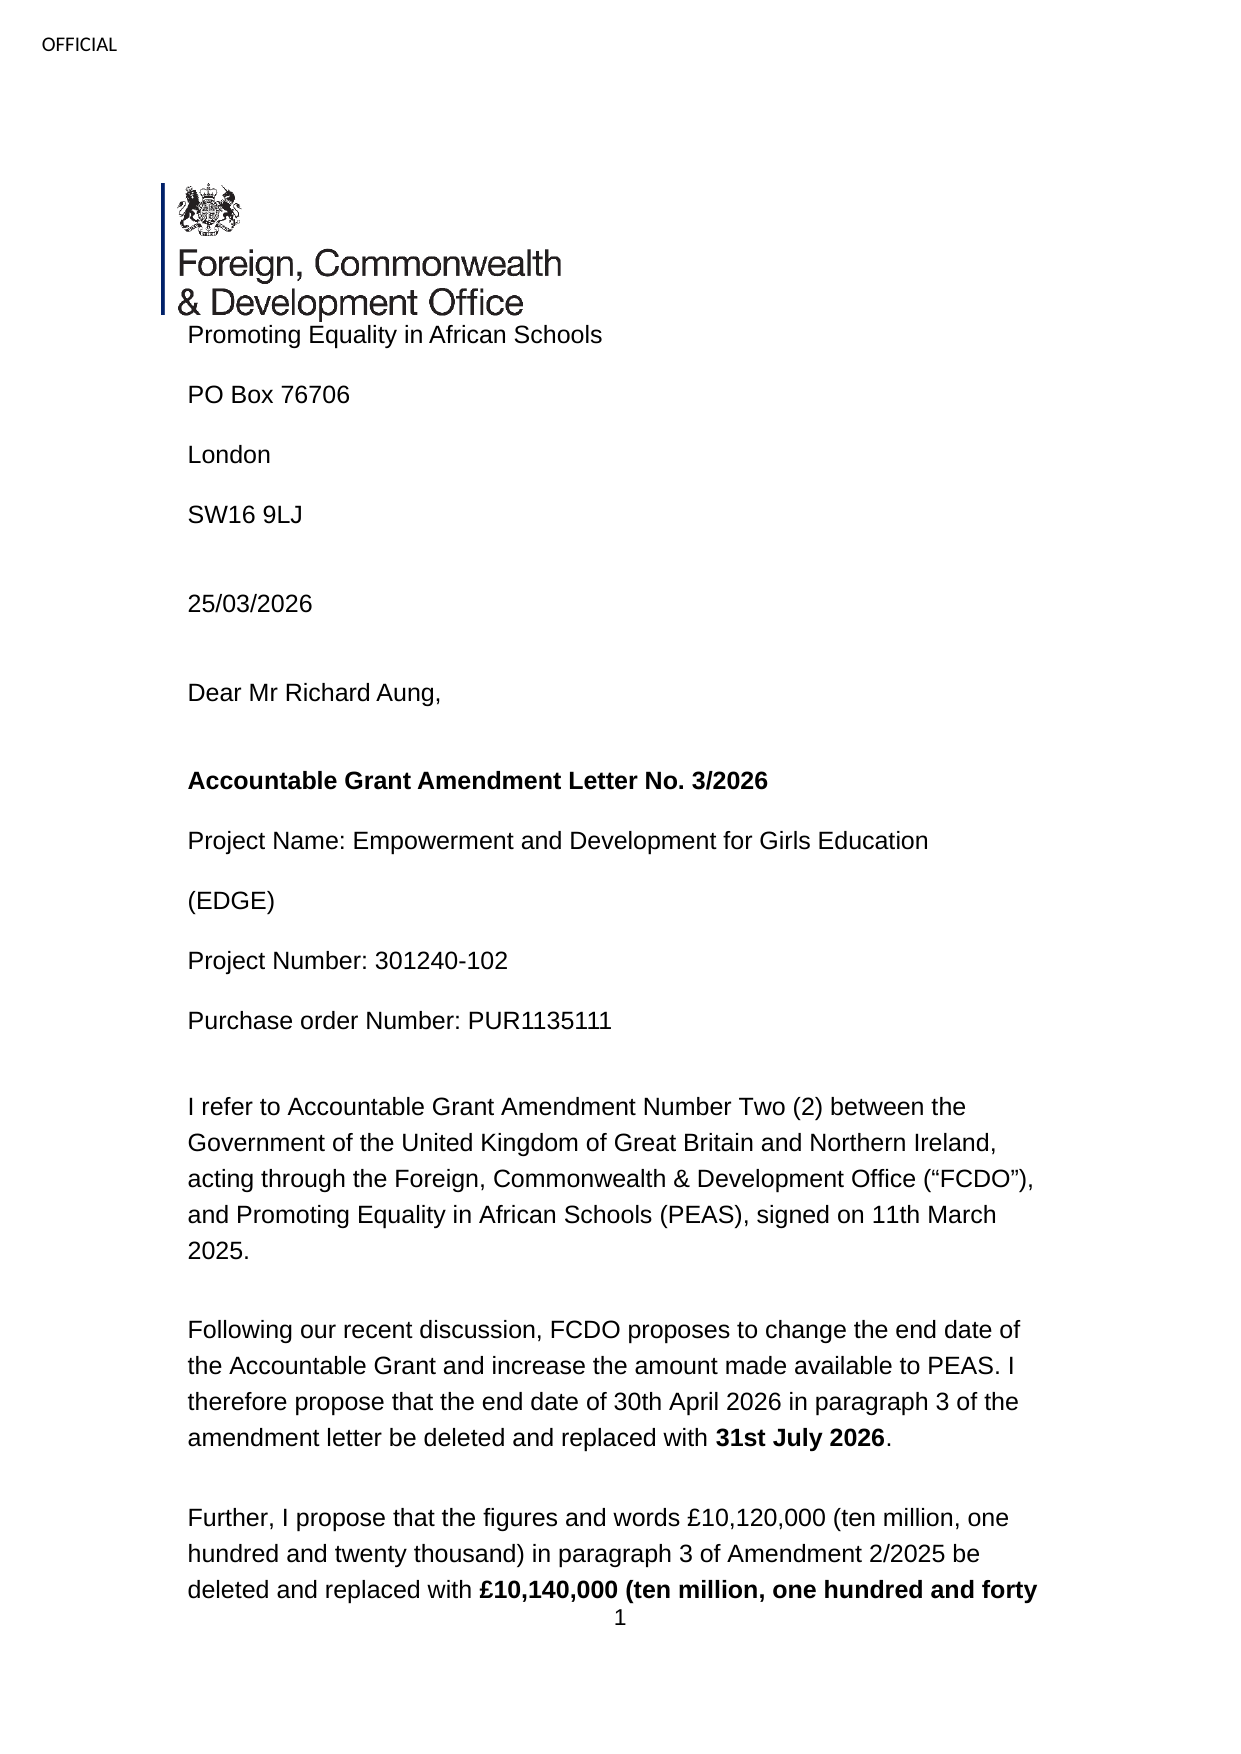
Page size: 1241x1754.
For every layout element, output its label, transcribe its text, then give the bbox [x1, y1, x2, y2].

subtitle Project Number: 301240-102 [187, 946, 1053, 975]
subtitle London [187, 440, 1053, 469]
subtitle Dear Mr Richard Aung, [187, 677, 1053, 706]
subtitle SW16 9LJ [187, 500, 1053, 529]
subtitle Purchase order Number: PUR1135111 [187, 1006, 1053, 1035]
text Following our recent discussion, FCDO proposes to change the end date of the Accountable Grant and increase the amount made available to PEAS. I therefore propose that the end date of 30th April 2026 in paragraph 3 of the amendment letter be deleted and replaced with 31st July 2026. [187, 1315, 1053, 1452]
subtitle Accountable Grant Amendment Letter No. 3/2026 [187, 766, 1053, 795]
subtitle 25/03/2026 [187, 589, 1053, 617]
text Further, I propose that the figures and words £10,120,000 (ten million, one hundred and twenty thousand) in paragraph 3 of Amendment 2/2025 be deleted and replaced with £10,140,000 (ten million, one hundred and forty [187, 1503, 1053, 1603]
text I refer to Accountable Grant Amendment Number Two (2) between the Government of the United Kingdom of Great Britain and Northern Ireland, acting through the Foreign, Commonwealth & Development Office (“FCDO”), and Promoting Equality in African Schools (PEAS), signed on 11th March 2025. [187, 1092, 1053, 1264]
subtitle PO Box 76706 [187, 380, 1053, 409]
subtitle (EDGE) [187, 886, 1053, 915]
subtitle Promoting Equality in African Schools [187, 320, 1053, 349]
subtitle Project Name: Empowerment and Development for Girls Education [187, 826, 1053, 855]
